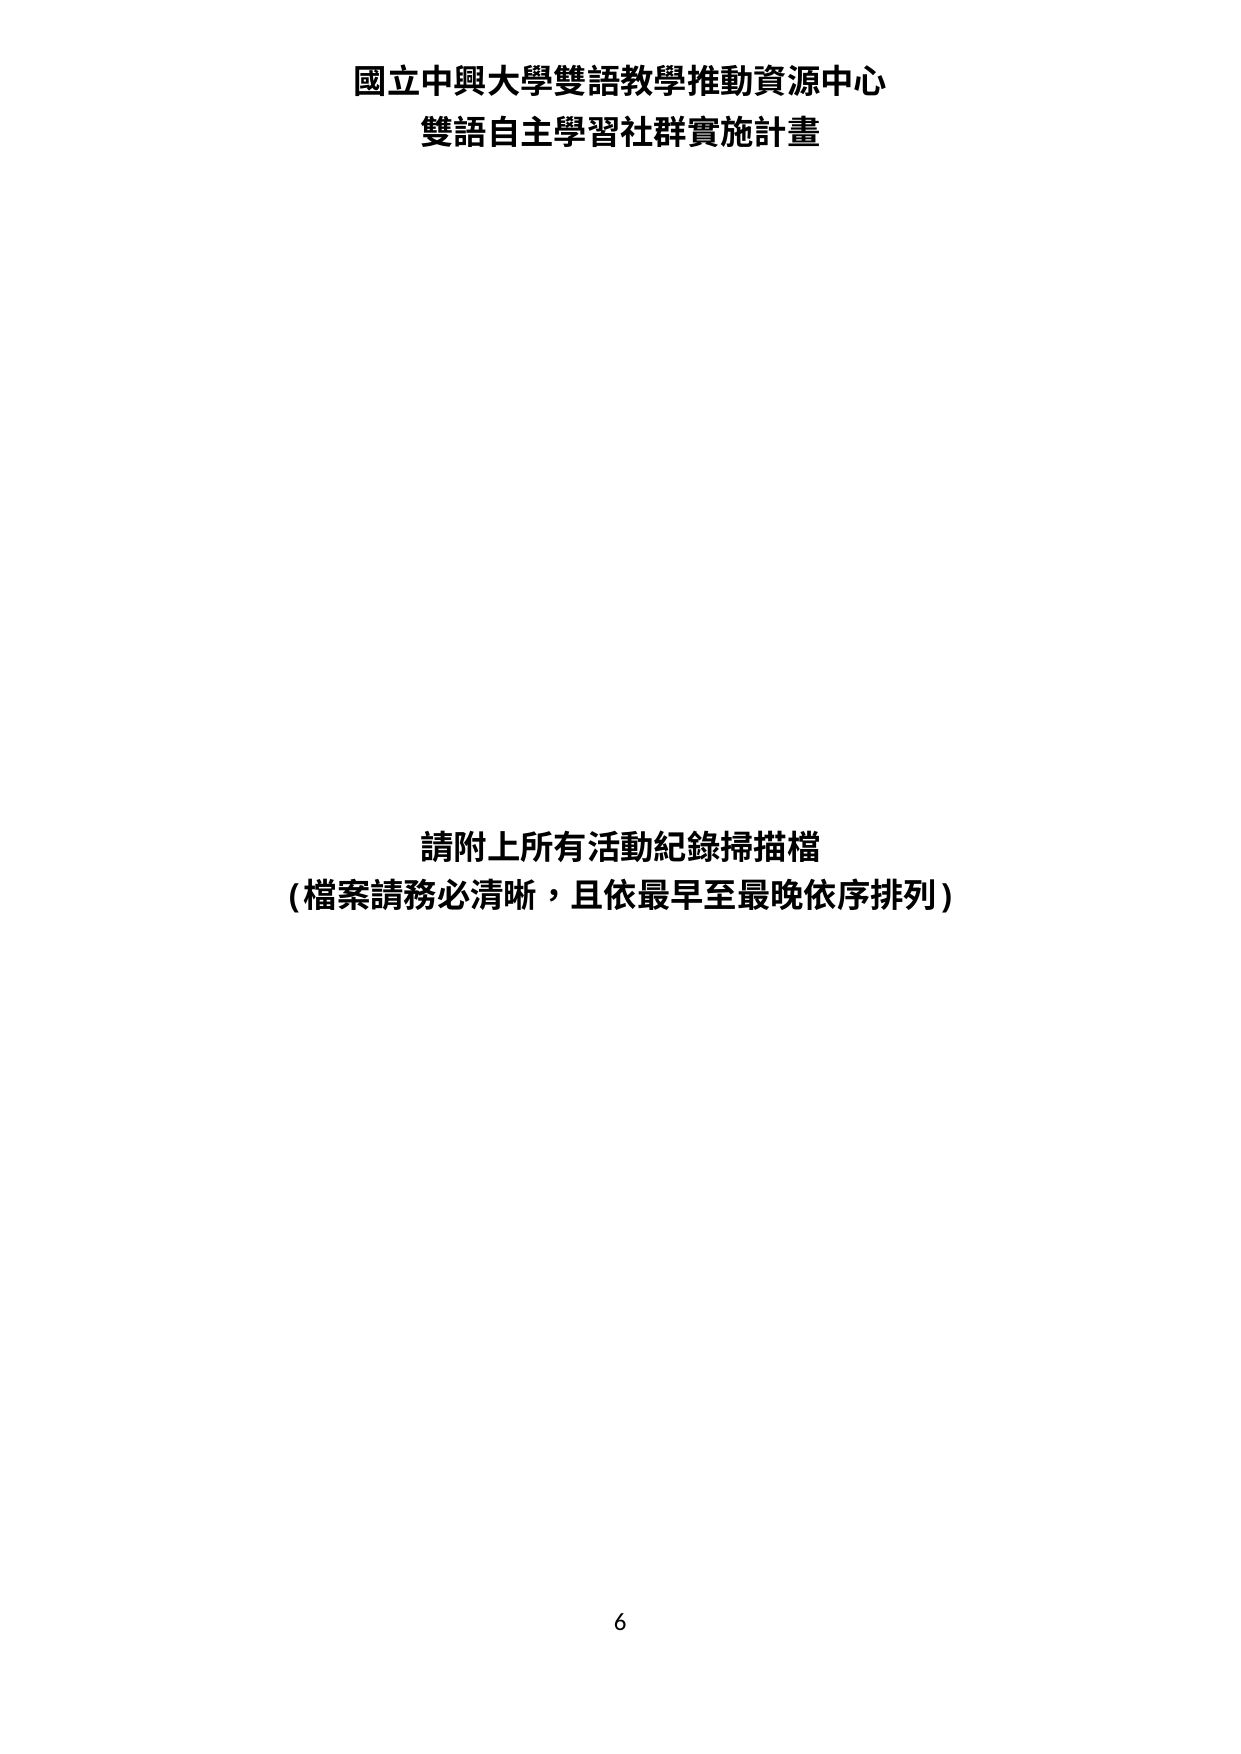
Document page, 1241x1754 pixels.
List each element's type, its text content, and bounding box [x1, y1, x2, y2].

text (檔案請務必清晰，且依最早至最晚依序排列) [89, 869, 1152, 917]
text 請附上所有活動紀錄掃描檔 [89, 821, 1152, 869]
